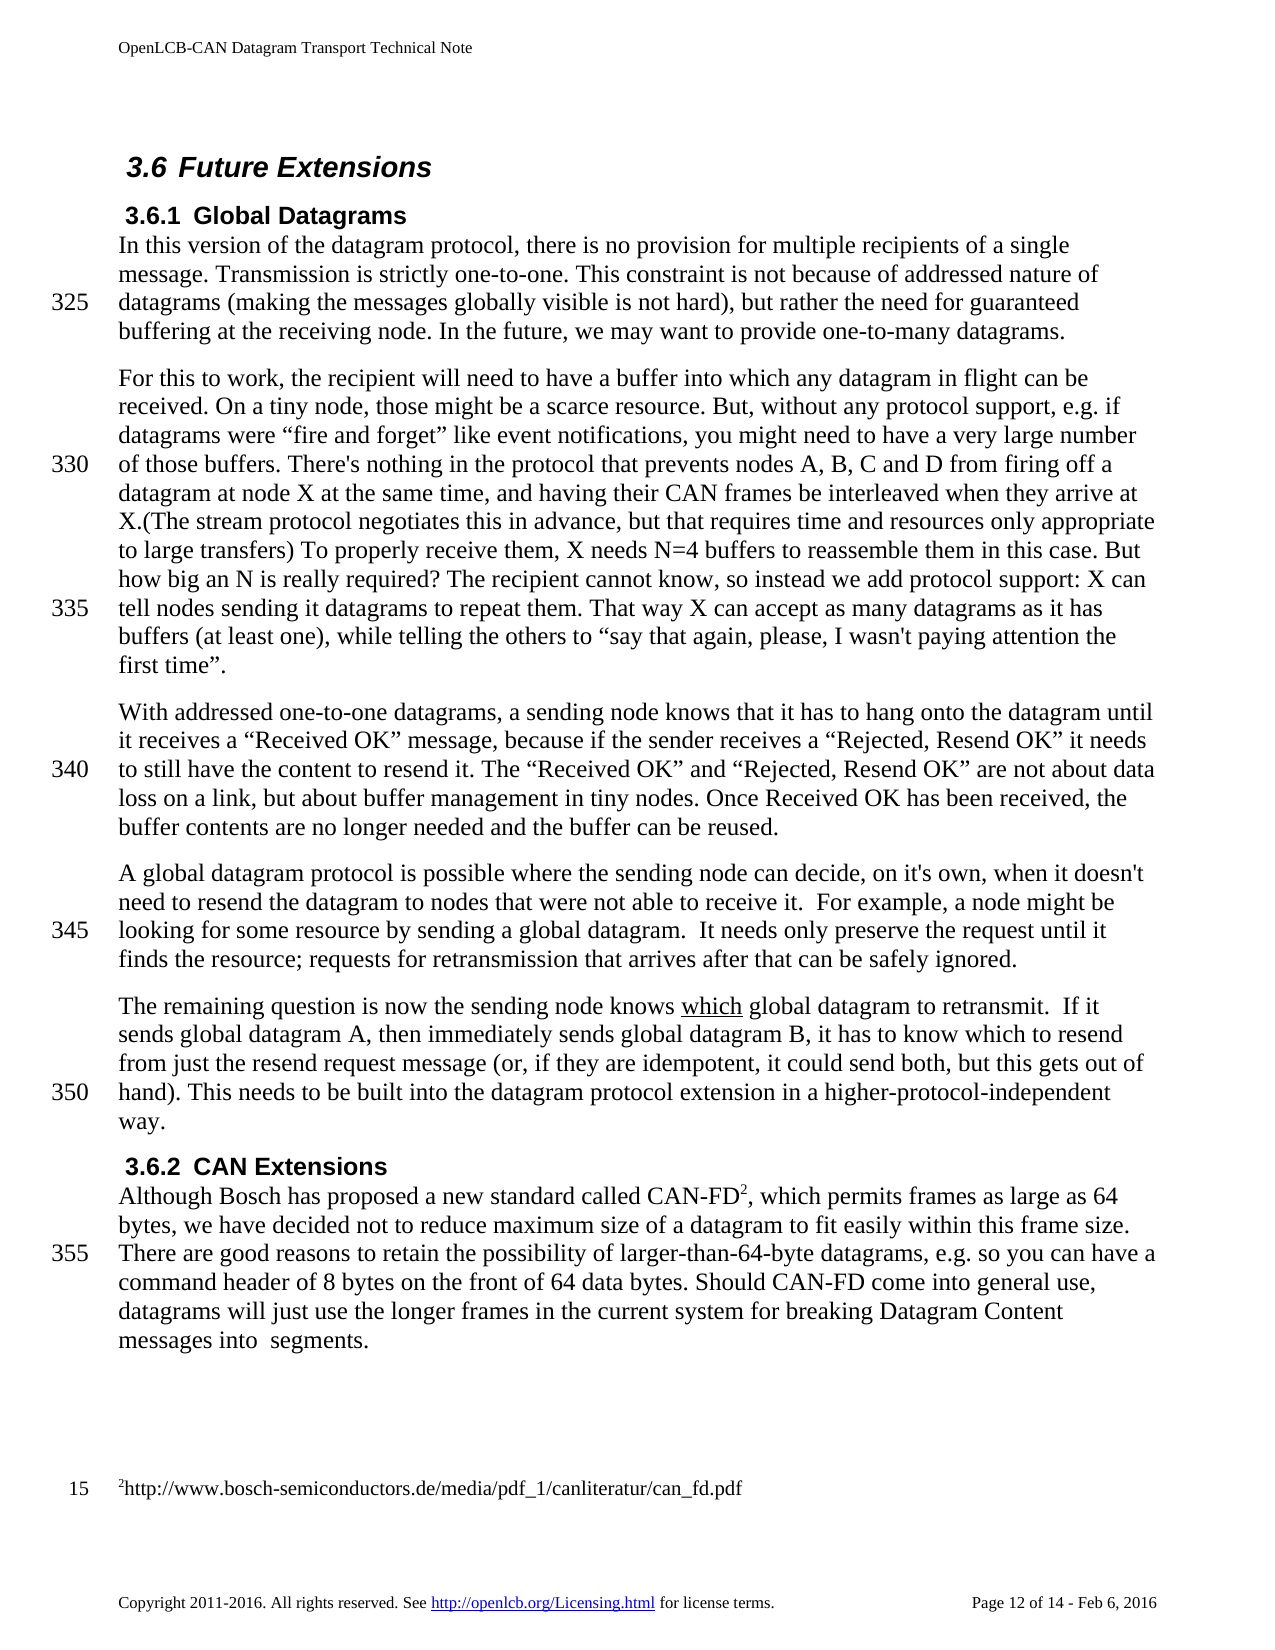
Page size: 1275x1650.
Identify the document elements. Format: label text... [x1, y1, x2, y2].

text With addressed one-to-one datagrams, a sending node knows that it has to hang onto the datagram until it receives a “Received OK” message, because if the sender receives a “Rejected, Resend OK” it needs to still have the content to resend it. The “Received OK” and “Rejected, Resend OK” are not about data loss on a link, but about buffer management in tiny nodes. Once Received OK has been received, the buffer contents are no longer needed and the buffer can be reused. [118, 697, 1157, 840]
text For this to work, the recipient will need to have a buffer into which any datagram in flight can be received. On a tiny node, those might be a scarce resource. But, without any protocol support, e.g. if datagrams were “fire and forget” like event notifications, you might need to have a very large number of those buffers. There's nothing in the protocol that prevents nodes A, B, C and D from firing off a datagram at node X at the same time, and having their CAN frames be interleaved when they arrive at X.(The stream protocol negotiates this in advance, but that requires time and resources only appropriate to large transfers) To properly receive them, X needs N=4 buffers to reassemble them in this case. But how big an N is really required? The recipient cannot know, so instead we add protocol support: X can tell nodes sending it datagrams to repeat them. That way X can accept as many datagrams as it has buffers (at least one), while telling the others to “say that again, please, I wasn't paying attention the first time”. [118, 363, 1157, 679]
text In this version of the datagram protocol, there is no provision for multiple recipients of a single message. Transmission is strictly one-to-one. This constraint is not because of addressed nature of datagrams (making the messages globally visible is not hard), but rather the need for guaranteed buffering at the receiving node. In the future, we may want to provide one-to-many datagrams. [118, 230, 1157, 345]
text Although Bosch has proposed a new standard called CAN-FD, which permits frames as large as 64 bytes, we have decided not to reduce maximum size of a datagram to fit easily within this frame size. There are good reasons to retain the possibility of larger-than-64-byte datagrams, e.g. so you can have a command header of 8 bytes on the front of 64 data bytes. Should CAN-FD come into general use, datagrams will just use the longer frames in the current system for breaking Datagram Content messages into segments. [118, 1181, 1157, 1353]
text A global datagram protocol is possible where the sending node can decide, on it's own, when it doesn't need to resend the datagram to nodes that were not able to receive it. For example, a node might be looking for some resource by sending a global datagram. It needs only preserve the request until it finds the resource; requests for retransmission that arrives after that can be safely ignored. [118, 858, 1157, 973]
subtitle CAN Extensions [118, 1152, 1157, 1181]
subtitle Global Datagrams [118, 201, 1157, 230]
subtitle Future Extensions [118, 150, 1157, 183]
text http://www.bosch-semiconductors.de/media/pdf_1/canliteratur/can_fd.pdf [118, 1476, 1157, 1500]
text The remaining question is now the sending node knows which global datagram to retransmit. If it sends global datagram A, then immediately sends global datagram B, it has to know which to resend from just the resend request message (or, if they are idempotent, it could send both, but this gets out of hand). This needs to be built into the datagram protocol extension in a higher-protocol-independent way. [118, 991, 1157, 1134]
